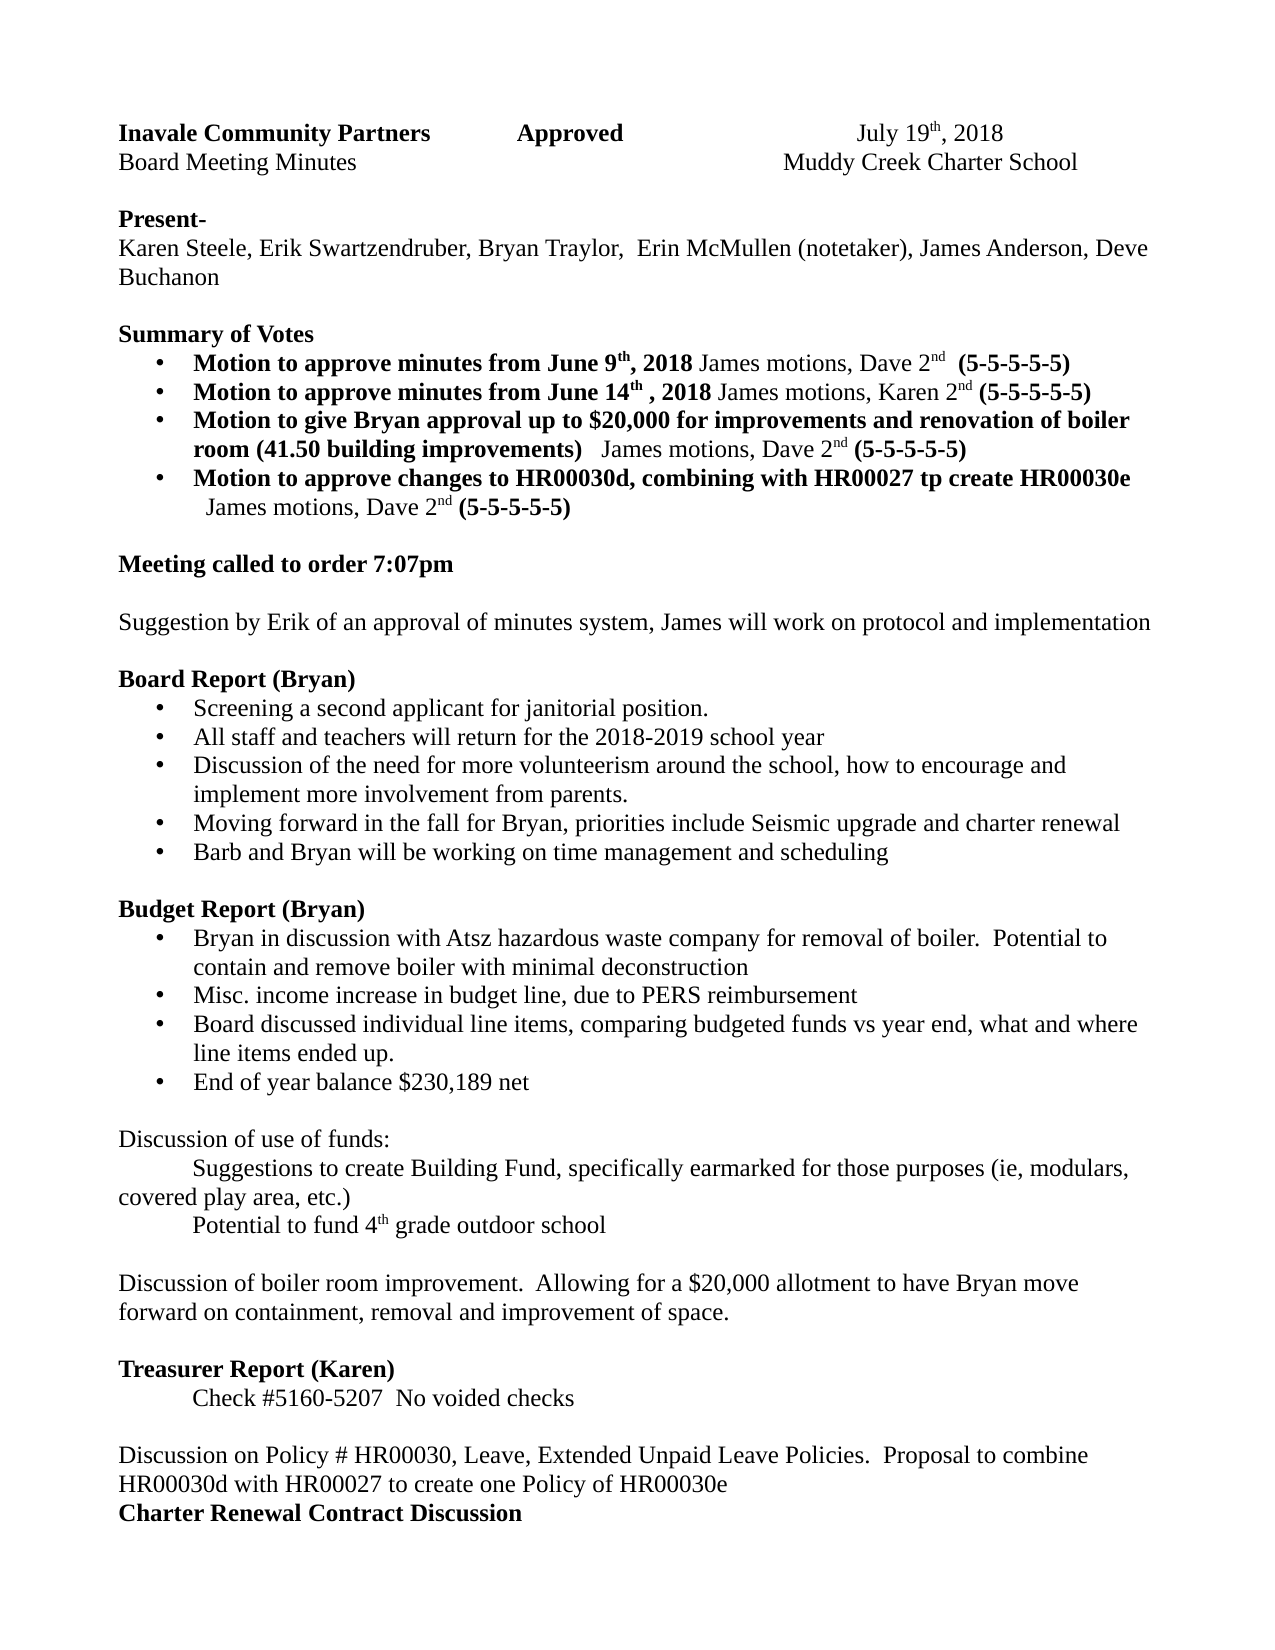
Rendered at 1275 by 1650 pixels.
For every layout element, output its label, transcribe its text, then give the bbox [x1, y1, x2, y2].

text Suggestions to create Building Fund, specifically earmarked for those purposes (ie, modulars, covered play area, etc.) [118, 1153, 1157, 1211]
text Meeting called to order 7:07pm [118, 549, 1157, 578]
text Summary of Votes [118, 319, 1157, 348]
text Inavale Community Partners Approved July 19th, 2018 [118, 118, 1157, 147]
text Charter Renewal Contract Discussion [118, 1498, 1157, 1527]
list Motion to approve minutes from June 14th , 2018 James motions, Karen 2nd (5-5-5-5-5) [156, 377, 1157, 406]
list Motion to approve minutes from June 9th, 2018 James motions, Dave 2nd (5-5-5-5-5) [156, 348, 1157, 377]
list Moving forward in the fall for Bryan, priorities include Seismic upgrade and charter renewal [156, 808, 1157, 837]
text Board Meeting Minutes Muddy Creek Charter School [118, 147, 1157, 176]
list Bryan in discussion with Atsz hazardous waste company for removal of boiler. Potential to contain and remove boiler with minimal deconstruction [156, 923, 1157, 981]
list Discussion of the need for more volunteerism around the school, how to encourage and implement more involvement from parents. [156, 751, 1157, 808]
list James motions, Dave 2nd (5-5-5-5-5) [156, 492, 1157, 521]
text Discussion on Policy # HR00030, Leave, Extended Unpaid Leave Policies. Proposal to combine HR00030d with HR00027 to create one Policy of HR00030e [118, 1441, 1157, 1498]
list All staff and teachers will return for the 2018-2019 school year [156, 722, 1157, 751]
text Discussion of boiler room improvement. Allowing for a $20,000 allotment to have Bryan move forward on containment, removal and improvement of space. [118, 1268, 1157, 1326]
list Motion to approve changes to HR00030d, combining with HR00027 tp create HR00030e [156, 463, 1157, 492]
text Suggestion by Erik of an approval of minutes system, James will work on protocol and implementation [118, 607, 1157, 636]
list Misc. income increase in budget line, due to PERS reimbursement [156, 981, 1157, 1009]
text Present- [118, 204, 1157, 233]
list End of year balance $230,189 net [156, 1067, 1157, 1096]
list Barb and Bryan will be working on time management and scheduling [156, 837, 1157, 866]
text Discussion of use of funds: [118, 1124, 1157, 1153]
text Board Report (Bryan) [118, 664, 1157, 693]
text Treasurer Report (Karen) [118, 1354, 1157, 1383]
text Karen Steele, Erik Swartzendruber, Bryan Traylor, Erin McMullen (notetaker), James Anderson, Deve Buchanon [118, 233, 1157, 291]
list Screening a second applicant for janitorial position. [156, 693, 1157, 722]
list Board discussed individual line items, comparing budgeted funds vs year end, what and where line items ended up. [156, 1009, 1157, 1067]
list Motion to give Bryan approval up to $20,000 for improvements and renovation of boiler room (41.50 building improvements) James motions, Dave 2nd (5-5-5-5-5) [156, 406, 1157, 463]
text Budget Report (Bryan) [118, 894, 1157, 923]
text Check #5160-5207 No voided checks [118, 1383, 1157, 1412]
text Potential to fund 4th grade outdoor school [118, 1211, 1157, 1239]
